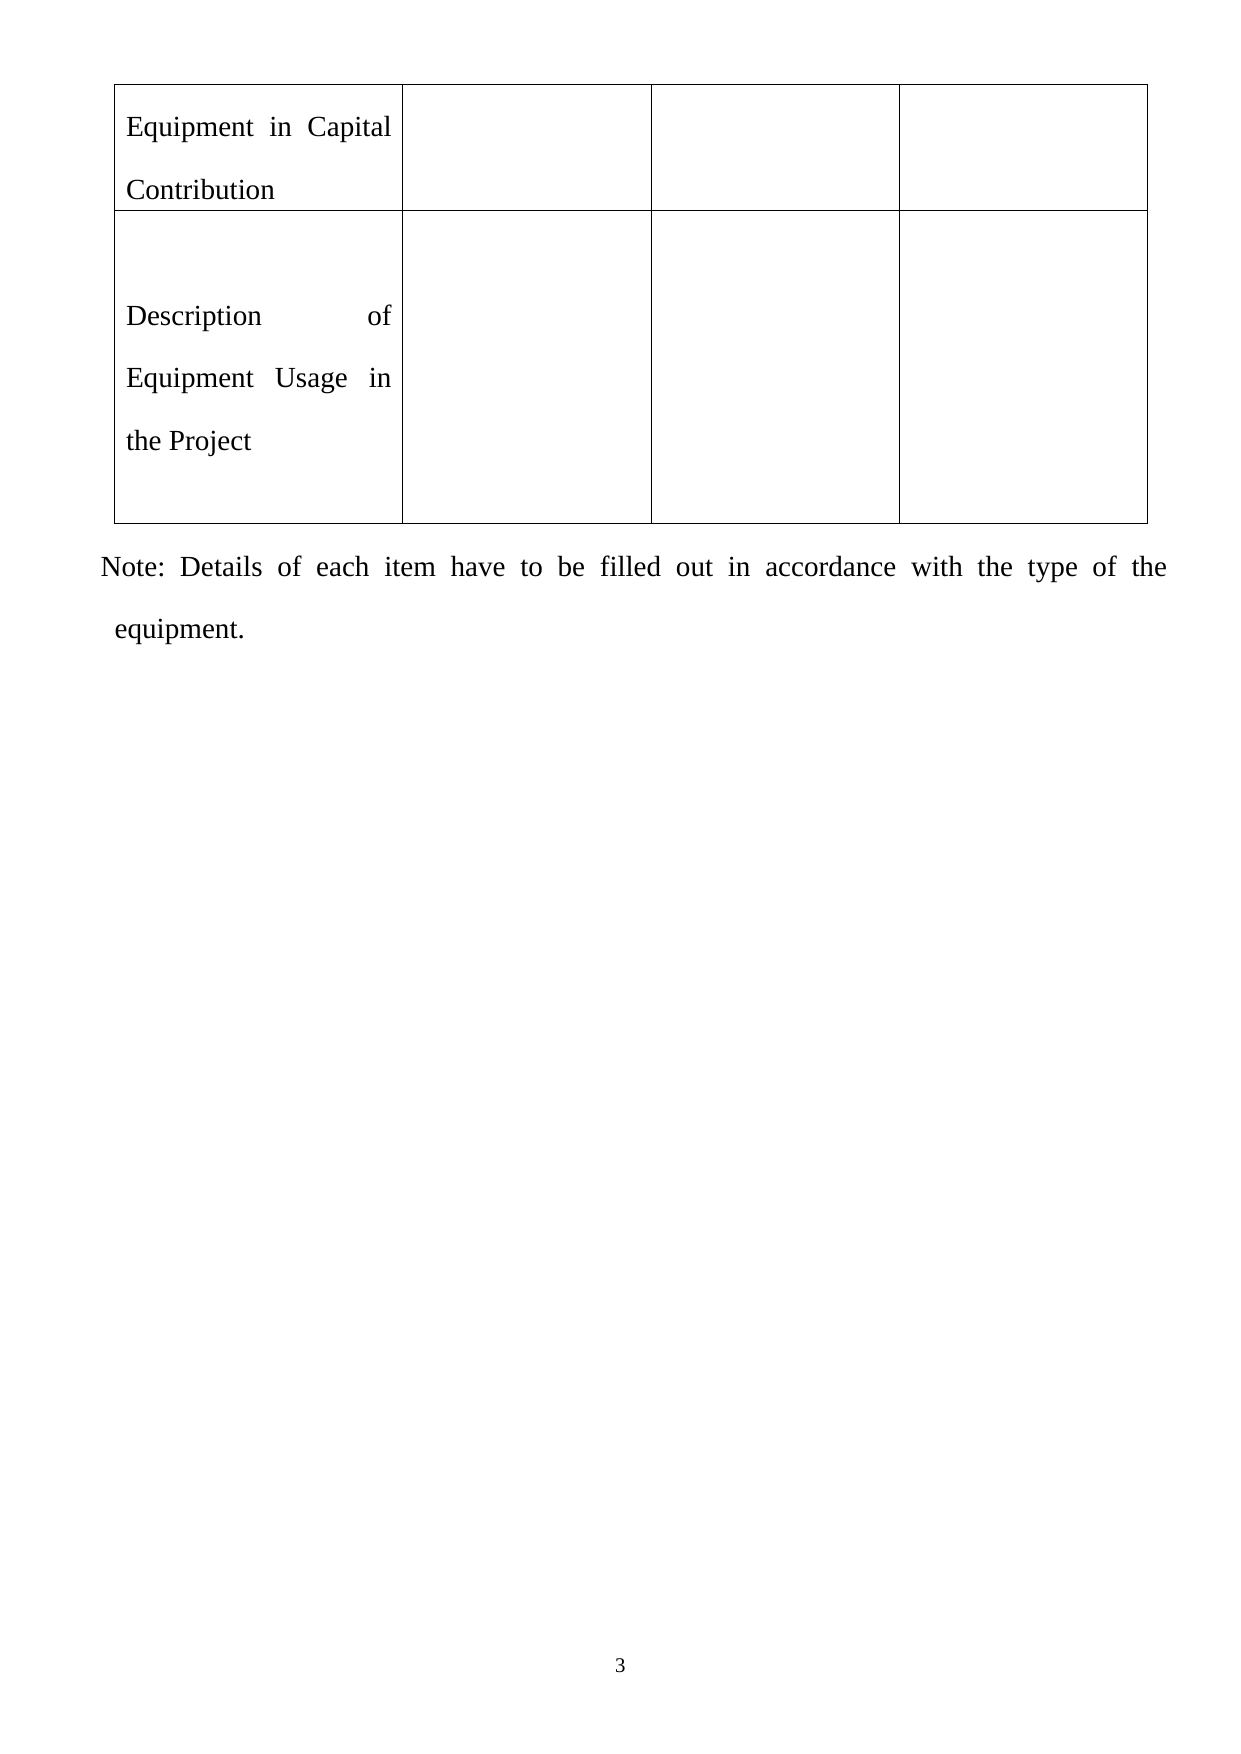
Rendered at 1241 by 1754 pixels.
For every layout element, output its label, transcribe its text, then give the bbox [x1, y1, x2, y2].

table_cell [900, 211, 1147, 523]
table_cell [652, 211, 899, 523]
table_cell Equipment in Capital Contribution [115, 85, 402, 210]
text Note: Details of each item have to be filled out in accordance with the type of the equipment. [100, 524, 1169, 649]
table_cell [652, 85, 899, 210]
table_cell Description of Equipment Usage in the Project [115, 211, 402, 523]
table_cell [403, 85, 651, 210]
table_cell [900, 85, 1147, 210]
table_cell [403, 211, 651, 523]
